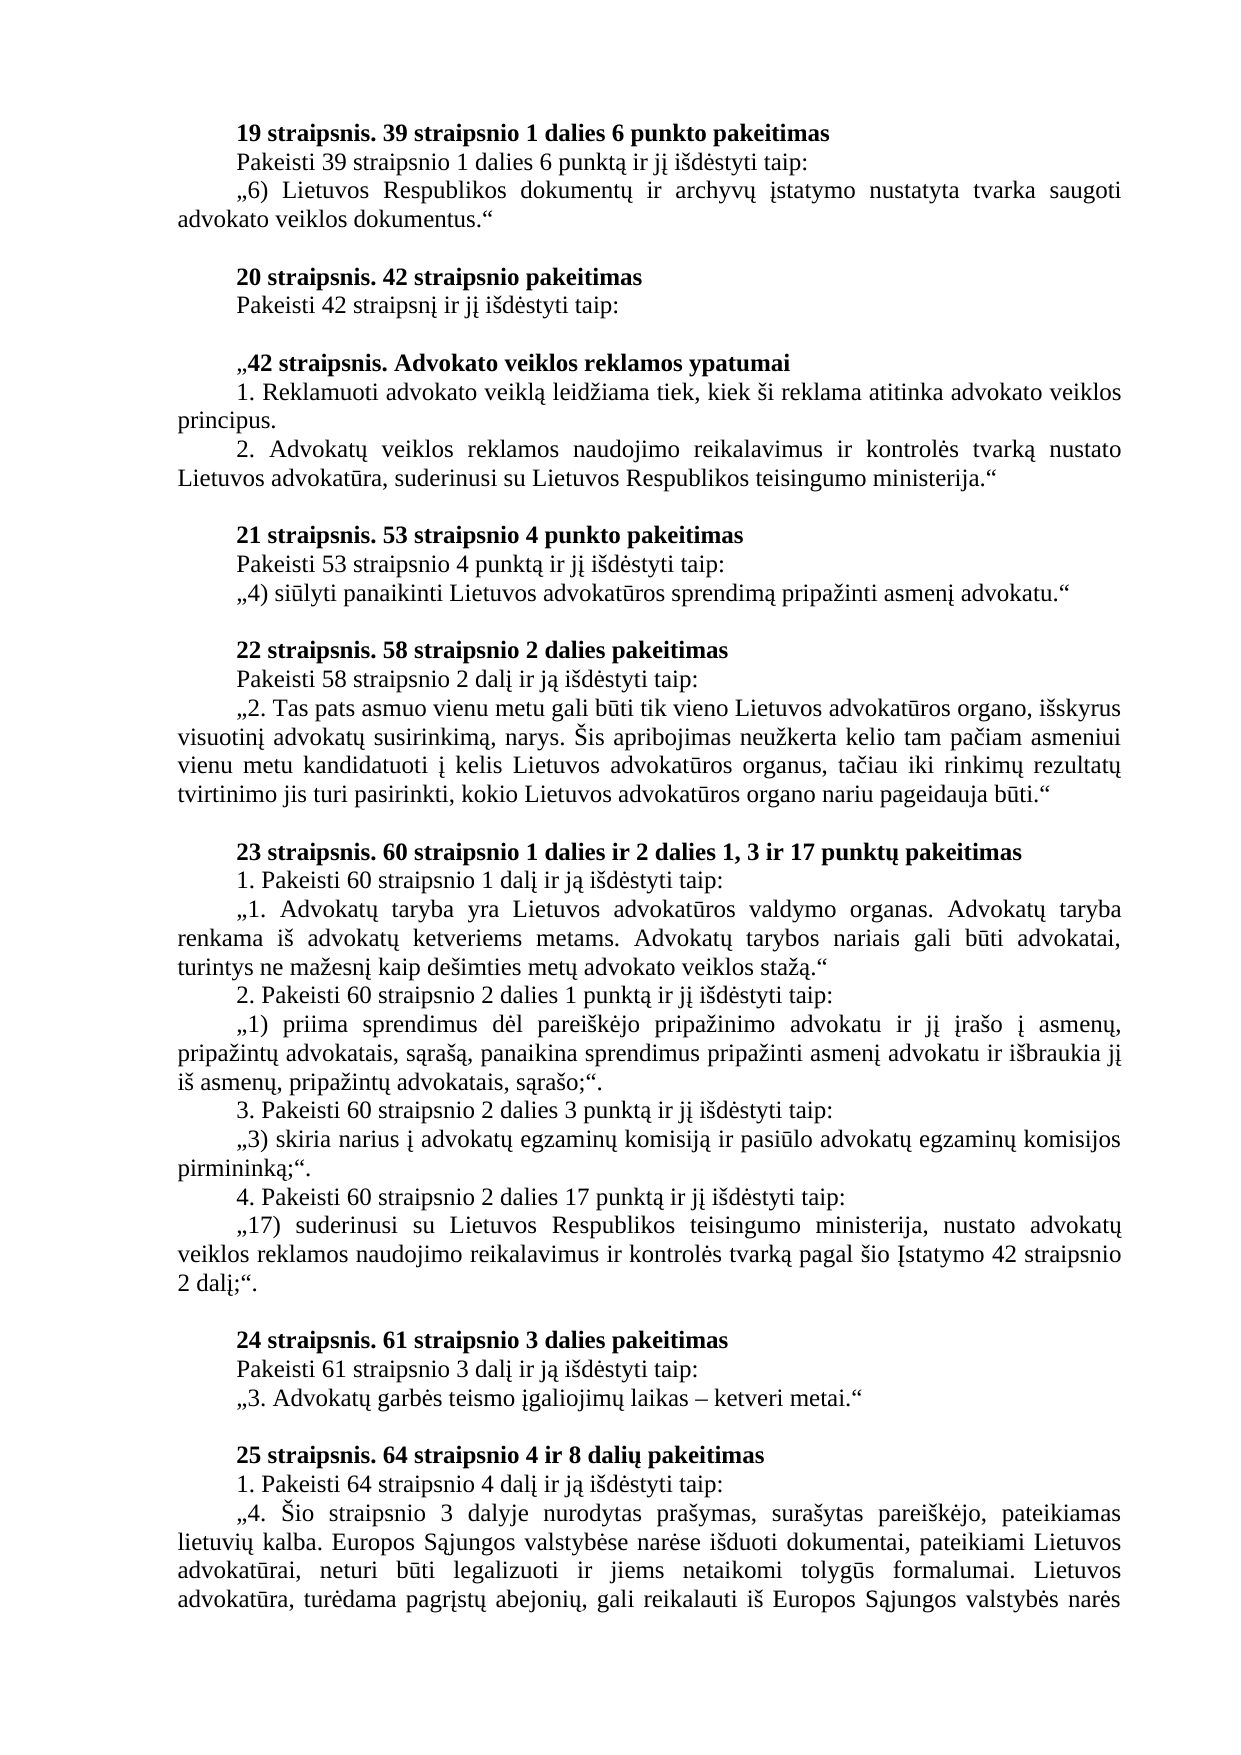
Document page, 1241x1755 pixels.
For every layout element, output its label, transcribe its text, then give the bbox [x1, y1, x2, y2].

text 2. Pakeisti 60 straipsnio 2 dalies 1 punktą ir jį išdėstyti taip: [177, 981, 1122, 1009]
text „1) priima sprendimus dėl pareiškėjo pripažinimo advokatu ir jį įrašo į asmenų, pripažintų advokatais, sąrašą, panaikina sprendimus pripažinti asmenį advokatu ir išbraukia jį iš asmenų, pripažintų advokatais, sąrašo;“. [177, 1009, 1122, 1096]
text 21 straipsnis. 53 straipsnio 4 punkto pakeitimas [177, 521, 1122, 549]
text 19 straipsnis. 39 straipsnio 1 dalies 6 punkto pakeitimas [177, 118, 1122, 147]
text Pakeisti 61 straipsnio 3 dalį ir ją išdėstyti taip: [177, 1354, 1122, 1383]
text Pakeisti 42 straipsnį ir jį išdėstyti taip: [177, 291, 1122, 319]
text „17) suderinusi su Lietuvos Respublikos teisingumo ministerija, nustato advokatų veiklos reklamos naudojimo reikalavimus ir kontrolės tvarką pagal šio Įstatymo 42 straipsnio 2 dalį;“. [177, 1211, 1122, 1297]
text 1. Pakeisti 64 straipsnio 4 dalį ir ją išdėstyti taip: [177, 1469, 1122, 1498]
text 23 straipsnis. 60 straipsnio 1 dalies ir 2 dalies 1, 3 ir 17 punktų pakeitimas [177, 837, 1122, 866]
text „4. Šio straipsnio 3 dalyje nurodytas prašymas, surašytas pareiškėjo, pateikiamas lietuvių kalba. Europos Sąjungos valstybėse narėse išduoti dokumentai, pateikiami Lietuvos advokatūrai, neturi būti legalizuoti ir jiems netaikomi tolygūs formalumai. Lietuvos advokatūra, turėdama pagrįstų abejonių, gali reikalauti iš Europos Sąjungos valstybės narės [177, 1498, 1122, 1613]
text 1. Pakeisti 60 straipsnio 1 dalį ir ją išdėstyti taip: [177, 866, 1122, 894]
text „42 straipsnis. Advokato veiklos reklamos ypatumai [177, 348, 1122, 377]
text „1. Advokatų taryba yra Lietuvos advokatūros valdymo organas. Advokatų taryba renkama iš advokatų ketveriems metams. Advokatų tarybos nariais gali būti advokatai, turintys ne mažesnį kaip dešimties metų advokato veiklos stažą.“ [177, 894, 1122, 981]
text Pakeisti 39 straipsnio 1 dalies 6 punktą ir jį išdėstyti taip: [177, 147, 1122, 176]
text Pakeisti 53 straipsnio 4 punktą ir jį išdėstyti taip: [177, 549, 1122, 578]
text „2. Tas pats asmuo vienu metu gali būti tik vieno Lietuvos advokatūros organo, išskyrus visuotinį advokatų susirinkimą, narys. Šis apribojimas neužkerta kelio tam pačiam asmeniui vienu metu kandidatuoti į kelis Lietuvos advokatūros organus, tačiau iki rinkimų rezultatų tvirtinimo jis turi pasirinkti, kokio Lietuvos advokatūros organo nariu pageidauja būti.“ [177, 693, 1122, 808]
text 22 straipsnis. 58 straipsnio 2 dalies pakeitimas [177, 636, 1122, 664]
text „6) Lietuvos Respublikos dokumentų ir archyvų įstatymo nustatyta tvarka saugoti advokato veiklos dokumentus.“ [177, 176, 1122, 233]
text 20 straipsnis. 42 straipsnio pakeitimas [177, 262, 1122, 291]
text 25 straipsnis. 64 straipsnio 4 ir 8 dalių pakeitimas [177, 1441, 1122, 1469]
text 2. Advokatų veiklos reklamos naudojimo reikalavimus ir kontrolės tvarką nustato Lietuvos advokatūra, suderinusi su Lietuvos Respublikos teisingumo ministerija.“ [177, 434, 1122, 492]
text „3) skiria narius į advokatų egzaminų komisiją ir pasiūlo advokatų egzaminų komisijos pirmininką;“. [177, 1124, 1122, 1182]
text 24 straipsnis. 61 straipsnio 3 dalies pakeitimas [177, 1326, 1122, 1354]
text 4. Pakeisti 60 straipsnio 2 dalies 17 punktą ir jį išdėstyti taip: [177, 1182, 1122, 1211]
text 1. Reklamuoti advokato veiklą leidžiama tiek, kiek ši reklama atitinka advokato veiklos principus. [177, 377, 1122, 434]
text Pakeisti 58 straipsnio 2 dalį ir ją išdėstyti taip: [177, 664, 1122, 693]
text 3. Pakeisti 60 straipsnio 2 dalies 3 punktą ir jį išdėstyti taip: [177, 1096, 1122, 1124]
text „4) siūlyti panaikinti Lietuvos advokatūros sprendimą pripažinti asmenį advokatu.“ [177, 578, 1122, 607]
text „3. Advokatų garbės teismo įgaliojimų laikas – ketveri metai.“ [177, 1383, 1122, 1412]
